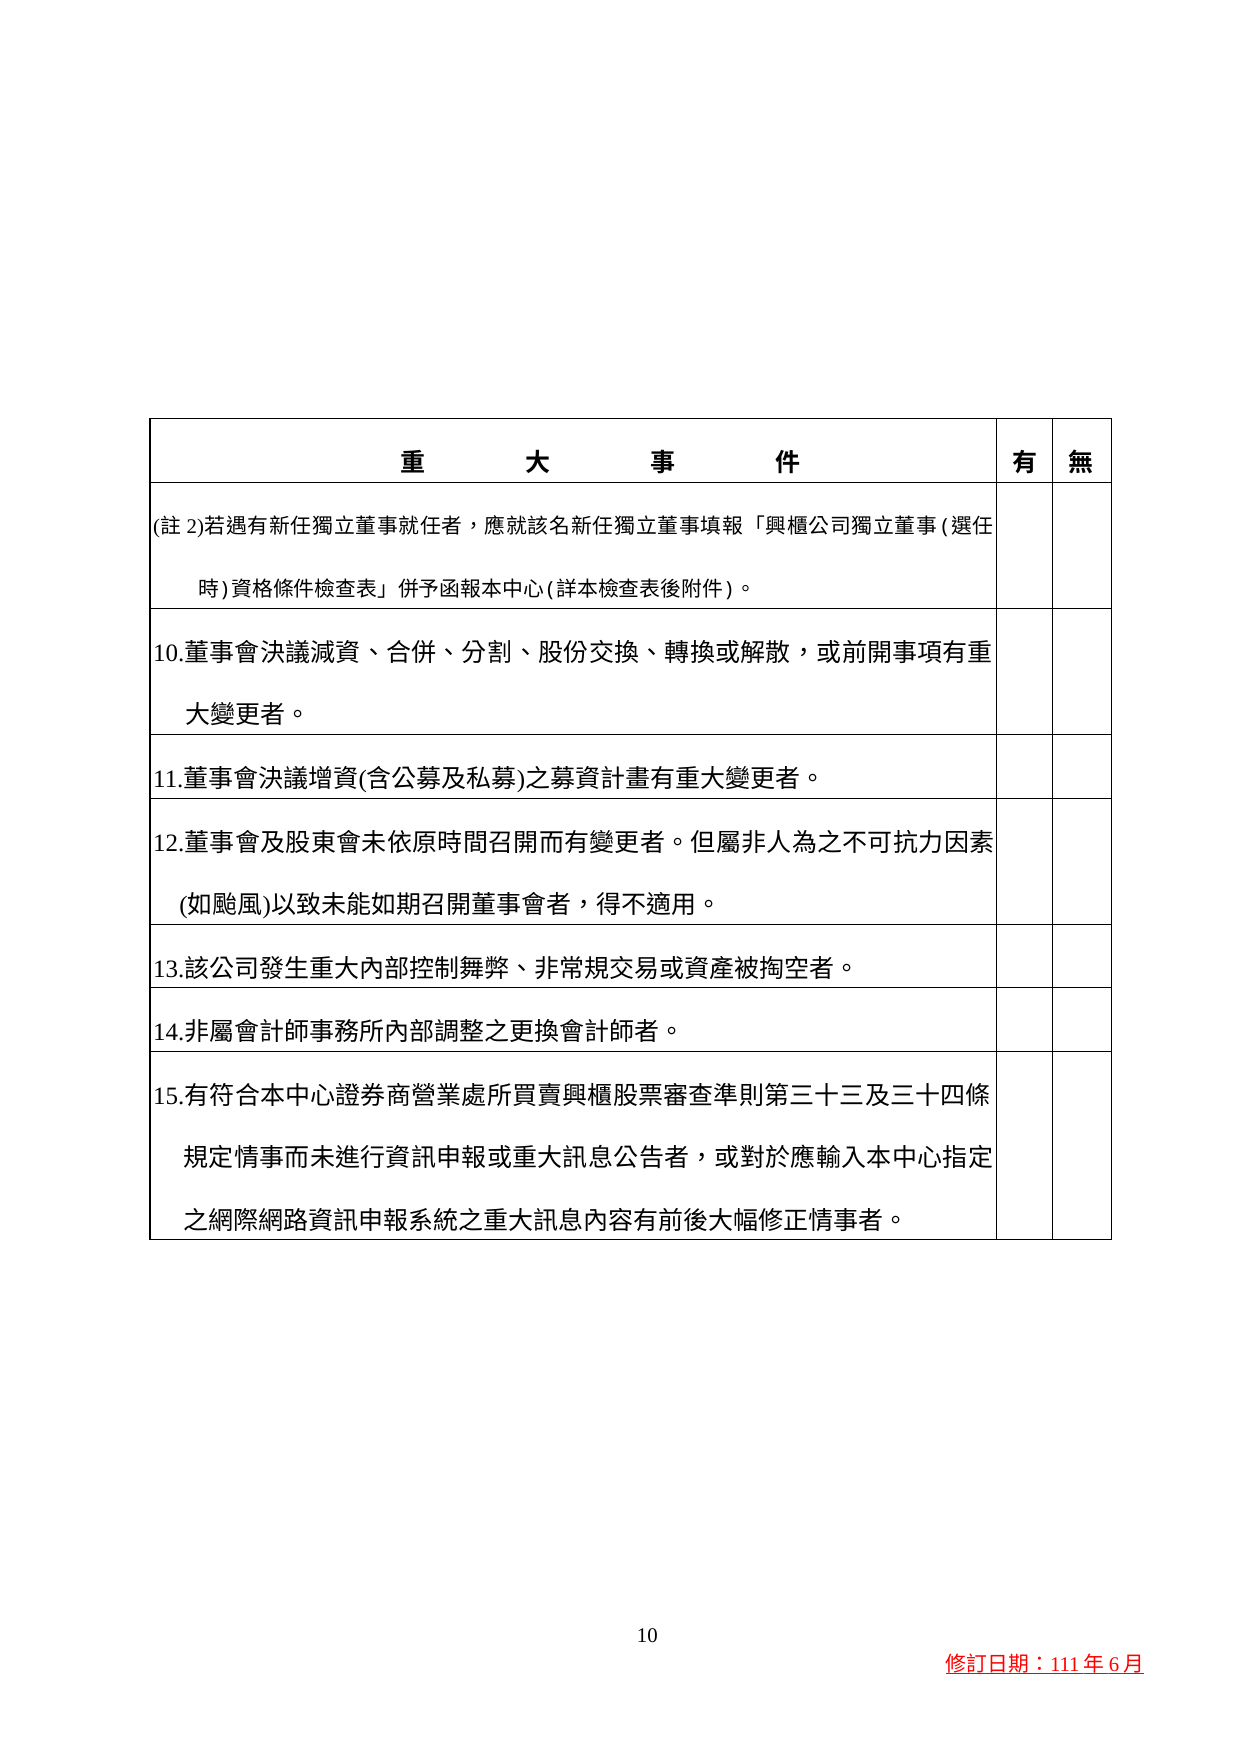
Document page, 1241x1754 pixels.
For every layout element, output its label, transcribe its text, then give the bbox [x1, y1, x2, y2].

table_cell [1053, 483, 1111, 608]
table_cell [1053, 1052, 1111, 1239]
table_cell [1053, 799, 1111, 923]
table_cell (註2)若遇有新任獨立董事就任者，應就該名新任獨立董事填報「興櫃公司獨立董事(選任時)資格條件檢查表」併予函報本中心(詳本檢查表後附件)。 [151, 483, 996, 608]
table_header 重 大 事 件 [151, 419, 996, 482]
table_cell [997, 609, 1052, 734]
table_header 無 [1053, 419, 1111, 482]
table_cell 11.董事會決議增資(含公募及私募)之募資計畫有重大變更者。 [151, 735, 996, 797]
table_cell [1053, 925, 1111, 987]
table_cell [1053, 609, 1111, 734]
table_cell 12.董事會及股東會未依原時間召開而有變更者。但屬非人為之不可抗力因素(如颱風)以致未能如期召開董事會者，得不適用。 [151, 799, 996, 923]
table_cell [997, 735, 1052, 797]
table_cell [997, 988, 1052, 1051]
table_header 有 [997, 419, 1052, 482]
table_cell 13.該公司發生重大內部控制舞弊、非常規交易或資產被掏空者。 [151, 925, 996, 987]
table_cell 15.有符合本中心證券商營業處所買賣興櫃股票審查準則第三十三及三十四條規定情事而未進行資訊申報或重大訊息公告者，或對於應輸入本中心指定之網際網路資訊申報系統之重大訊息內容有前後大幅修正情事者。 [151, 1052, 996, 1239]
table_cell 14.非屬會計師事務所內部調整之更換會計師者。 [151, 988, 996, 1051]
table_cell [1053, 735, 1111, 797]
table_cell [997, 1052, 1052, 1239]
table_cell [997, 925, 1052, 987]
table_cell 10.董事會決議減資、合併、分割、股份交換、轉換或解散，或前開事項有重大變更者。 [151, 609, 996, 734]
table_cell [1053, 988, 1111, 1051]
table_cell [997, 483, 1052, 608]
table_cell [997, 799, 1052, 923]
